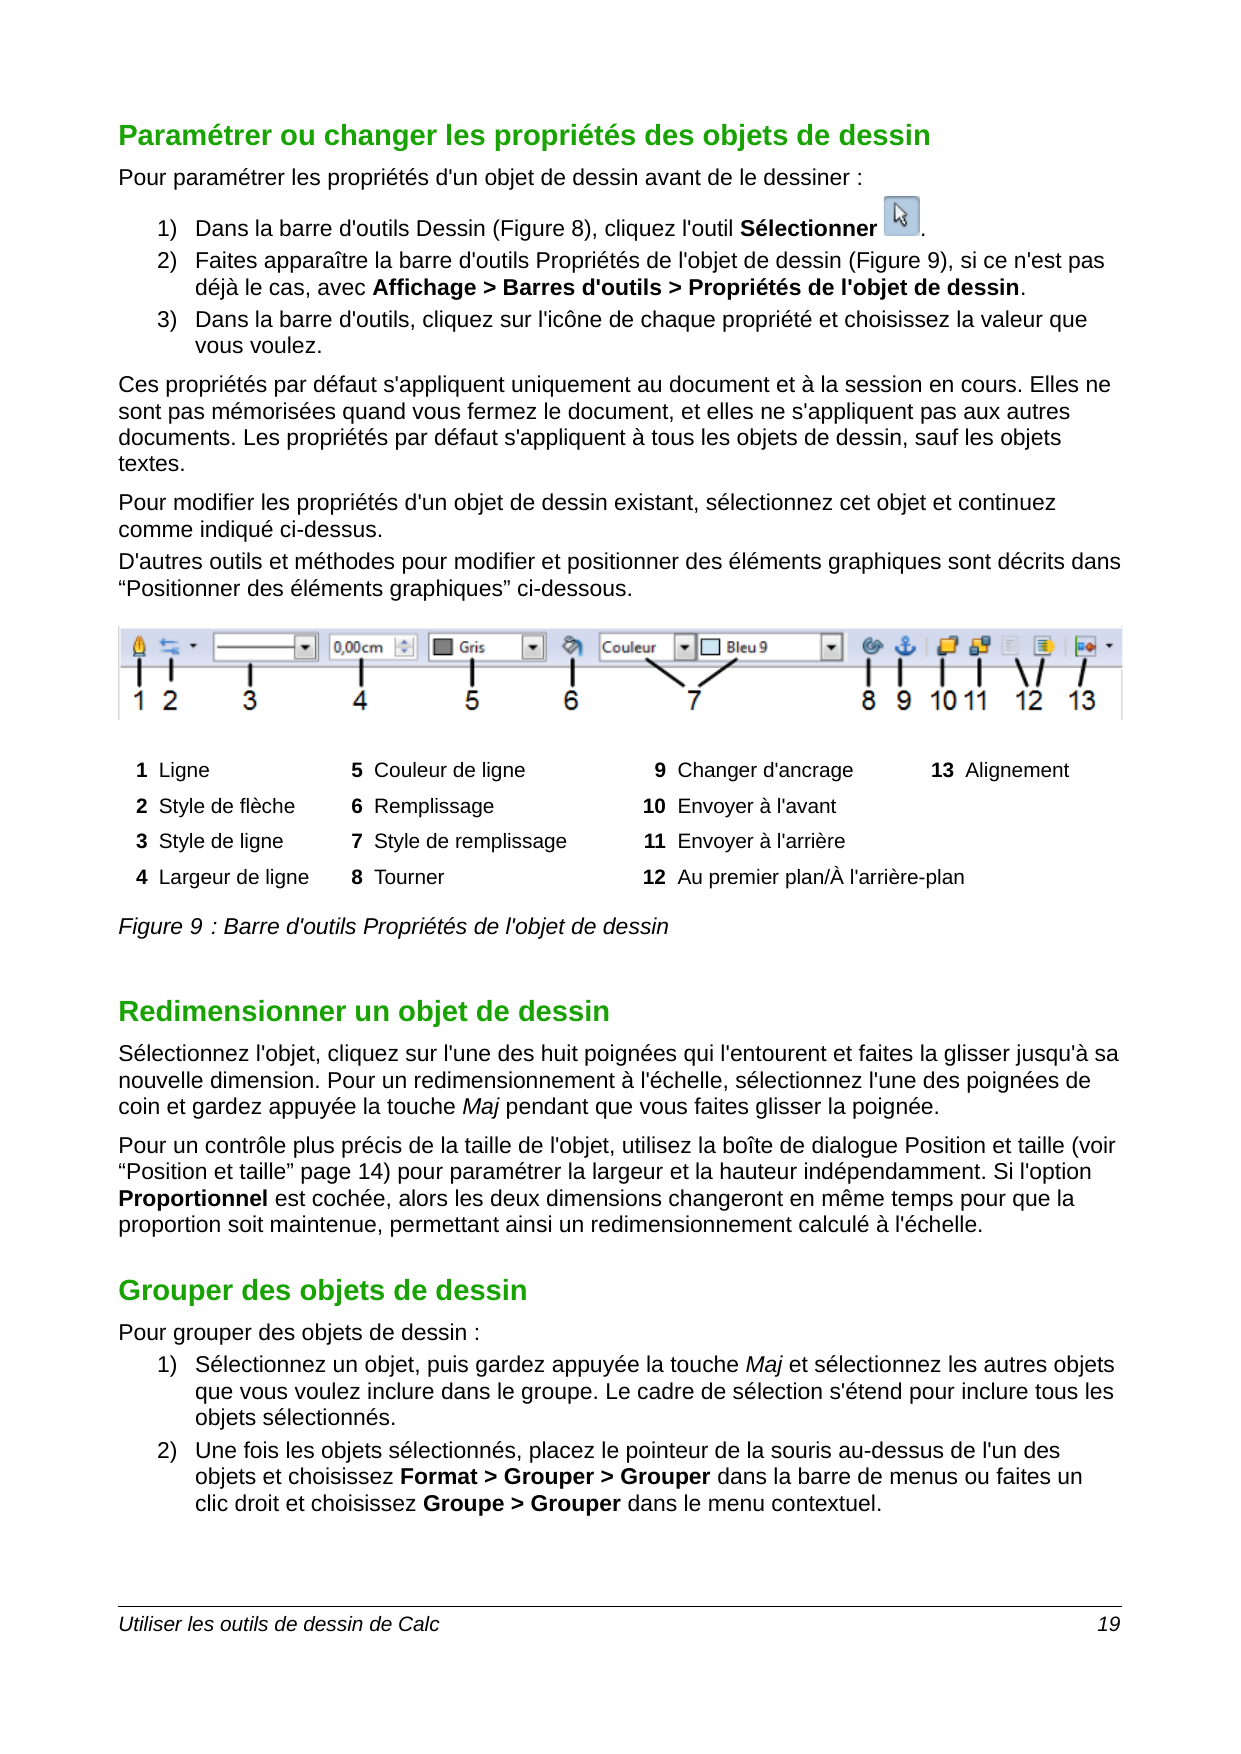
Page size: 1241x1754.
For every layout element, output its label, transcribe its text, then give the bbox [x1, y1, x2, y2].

table_cell 10 [620, 788, 671, 823]
table_cell 11 [620, 823, 671, 859]
list Pour grouper des objets de dessin : [118, 1319, 1122, 1345]
table_cell [960, 788, 1120, 823]
table_cell [905, 823, 959, 859]
list Une fois les objets sélectionnés, placez le pointeur de la souris au-dessus de l'un des objets et choisissez Format > Grouper > Grouper dans la barre de menus ou faites un clic droit et choisissez Groupe > Grouper dans le menu contextuel. [177, 1437, 1122, 1516]
table_header Changer d'ancrage [671, 753, 905, 788]
table_header Couleur de ligne [368, 753, 620, 788]
table_cell Tourner [368, 859, 620, 894]
picture [883, 196, 920, 236]
subtitle Redimensionner un objet de dessin [118, 994, 1122, 1028]
table_cell 4 [118, 859, 153, 894]
table_cell Au premier plan/À l'arrière-plan [671, 859, 1120, 894]
table_header 1 [118, 753, 153, 788]
table_cell Style de flèche [153, 788, 337, 823]
picture [118, 626, 1123, 720]
table_header 13 [905, 753, 959, 788]
list Pour paramétrer les propriétés d'un objet de dessin avant de le dessiner : [118, 164, 1122, 190]
table_cell Envoyer à l'avant [671, 788, 905, 823]
list Faites apparaître la barre d'outils Propriétés de l'objet de dessin (Figure 9), si ce n'est pas déjà le cas, avec Affichage > Barres d'outils > Propriétés de l'objet de dessin. [177, 247, 1122, 300]
table_cell Largeur de ligne [153, 859, 337, 894]
table_cell Style de remplissage [368, 823, 620, 859]
table_header Alignement [960, 753, 1120, 788]
text Figure 9 : Barre d'outils Propriétés de l'objet de dessin [118, 913, 1122, 939]
text Ces propriétés par défaut s'appliquent uniquement au document et à la session en cours. Elles ne sont pas mémorisées quand vous fermez le document, et elles ne s'appliquent pas aux autres documents. Les propriétés par défaut s'appliquent à tous les objets de dessin, sauf les objets textes. [118, 371, 1122, 477]
table_header Ligne [153, 753, 337, 788]
table_cell 7 [337, 823, 368, 859]
table_cell [905, 788, 959, 823]
list Dans la barre d'outils, cliquez sur l'icône de chaque propriété et choisissez la valeur que vous voulez. [177, 306, 1122, 359]
table_cell 12 [620, 859, 671, 894]
list Pour modifier les propriétés d'un objet de dessin existant, sélectionnez cet objet et continuez comme indiqué ci-dessus. [118, 489, 1122, 542]
table_cell 2 [118, 788, 153, 823]
list Dans la barre d'outils Dessin (Figure 8), cliquez l'outil Sélectionner . [177, 197, 1122, 241]
table_cell Style de ligne [153, 823, 337, 859]
text D'autres outils et méthodes pour modifier et positionner des éléments graphiques sont décrits dans “Positionner des éléments graphiques” ci-dessous. [118, 548, 1122, 601]
table_cell [960, 823, 1120, 859]
table_cell 3 [118, 823, 153, 859]
table_cell 6 [337, 788, 368, 823]
text Sélectionnez l'objet, cliquez sur l'une des huit poignées qui l'entourent et faites la glisser jusqu'à sa nouvelle dimension. Pour un redimensionnement à l'échelle, sélectionnez l'une des poignées de coin et gardez appuyée la touche Maj pendant que vous faites glisser la poignée. [118, 1040, 1122, 1119]
table_cell 8 [337, 859, 368, 894]
subtitle Grouper des objets de dessin [118, 1273, 1122, 1306]
table_header 9 [620, 753, 671, 788]
subtitle Paramétrer ou changer les propriétés des objets de dessin [118, 118, 1122, 152]
table_header 5 [337, 753, 368, 788]
table_cell Envoyer à l'arrière [671, 823, 905, 859]
table_cell Remplissage [368, 788, 620, 823]
text Pour un contrôle plus précis de la taille de l'objet, utilisez la boîte de dialogue Position et taille (voir “Position et taille” page 14) pour paramétrer la largeur et la hauteur indépendamment. Si l'option Proportionnel est cochée, alors les deux dimensions changeront en même temps pour que la proportion soit maintenue, permettant ainsi un redimensionnement calculé à l'échelle. [118, 1132, 1122, 1237]
list Sélectionnez un objet, puis gardez appuyée la touche Maj et sélectionnez les autres objets que vous voulez inclure dans le groupe. Le cadre de sélection s'étend pour inclure tous les objets sélectionnés. [177, 1351, 1122, 1431]
